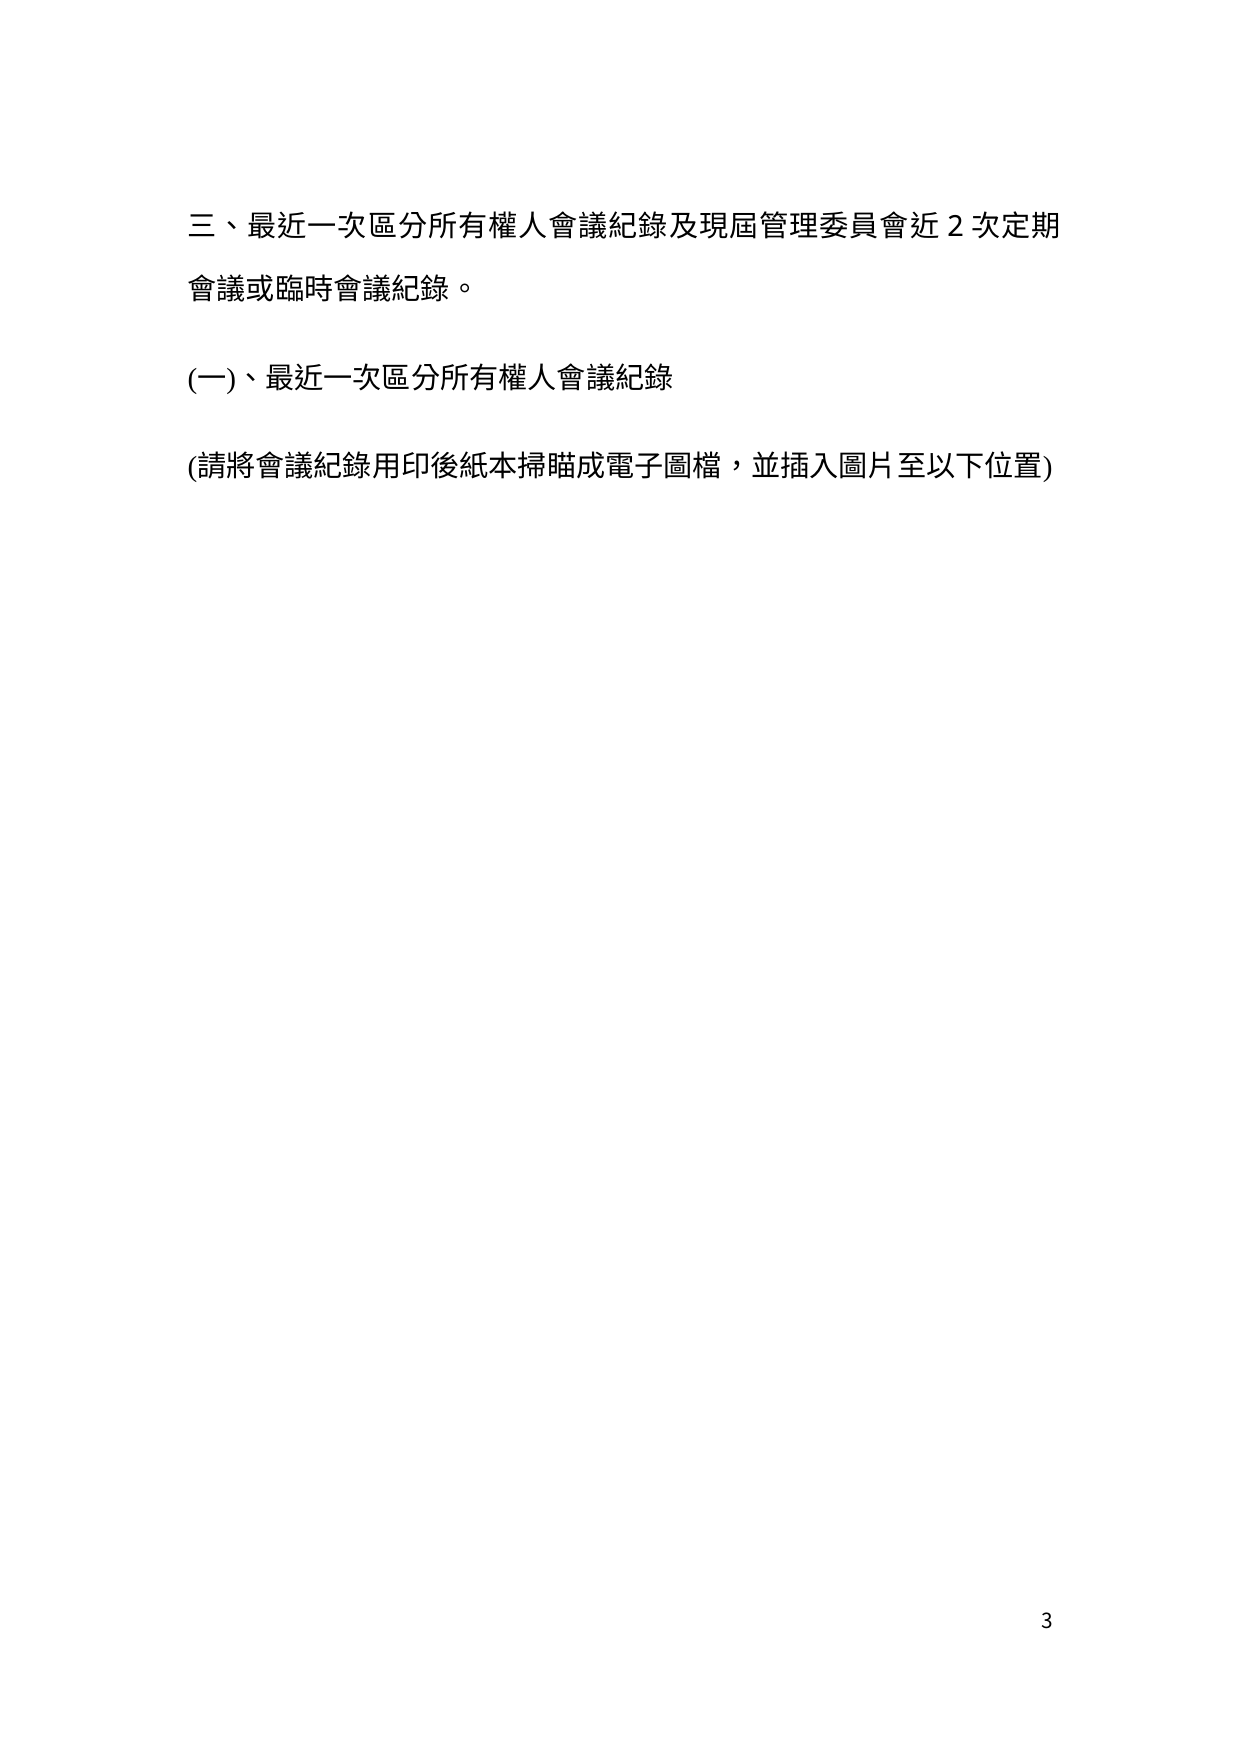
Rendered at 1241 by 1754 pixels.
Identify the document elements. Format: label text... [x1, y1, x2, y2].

text (一)、最近一次區分所有權人會議紀錄 [187, 354, 1060, 396]
text 三、最近一次區分所有權人會議紀錄及現屆管理委員會近2次定期會議或臨時會議紀錄。 [187, 202, 1060, 308]
text (請將會議紀錄用印後紙本掃瞄成電子圖檔，並插入圖片至以下位置) [187, 443, 1060, 485]
